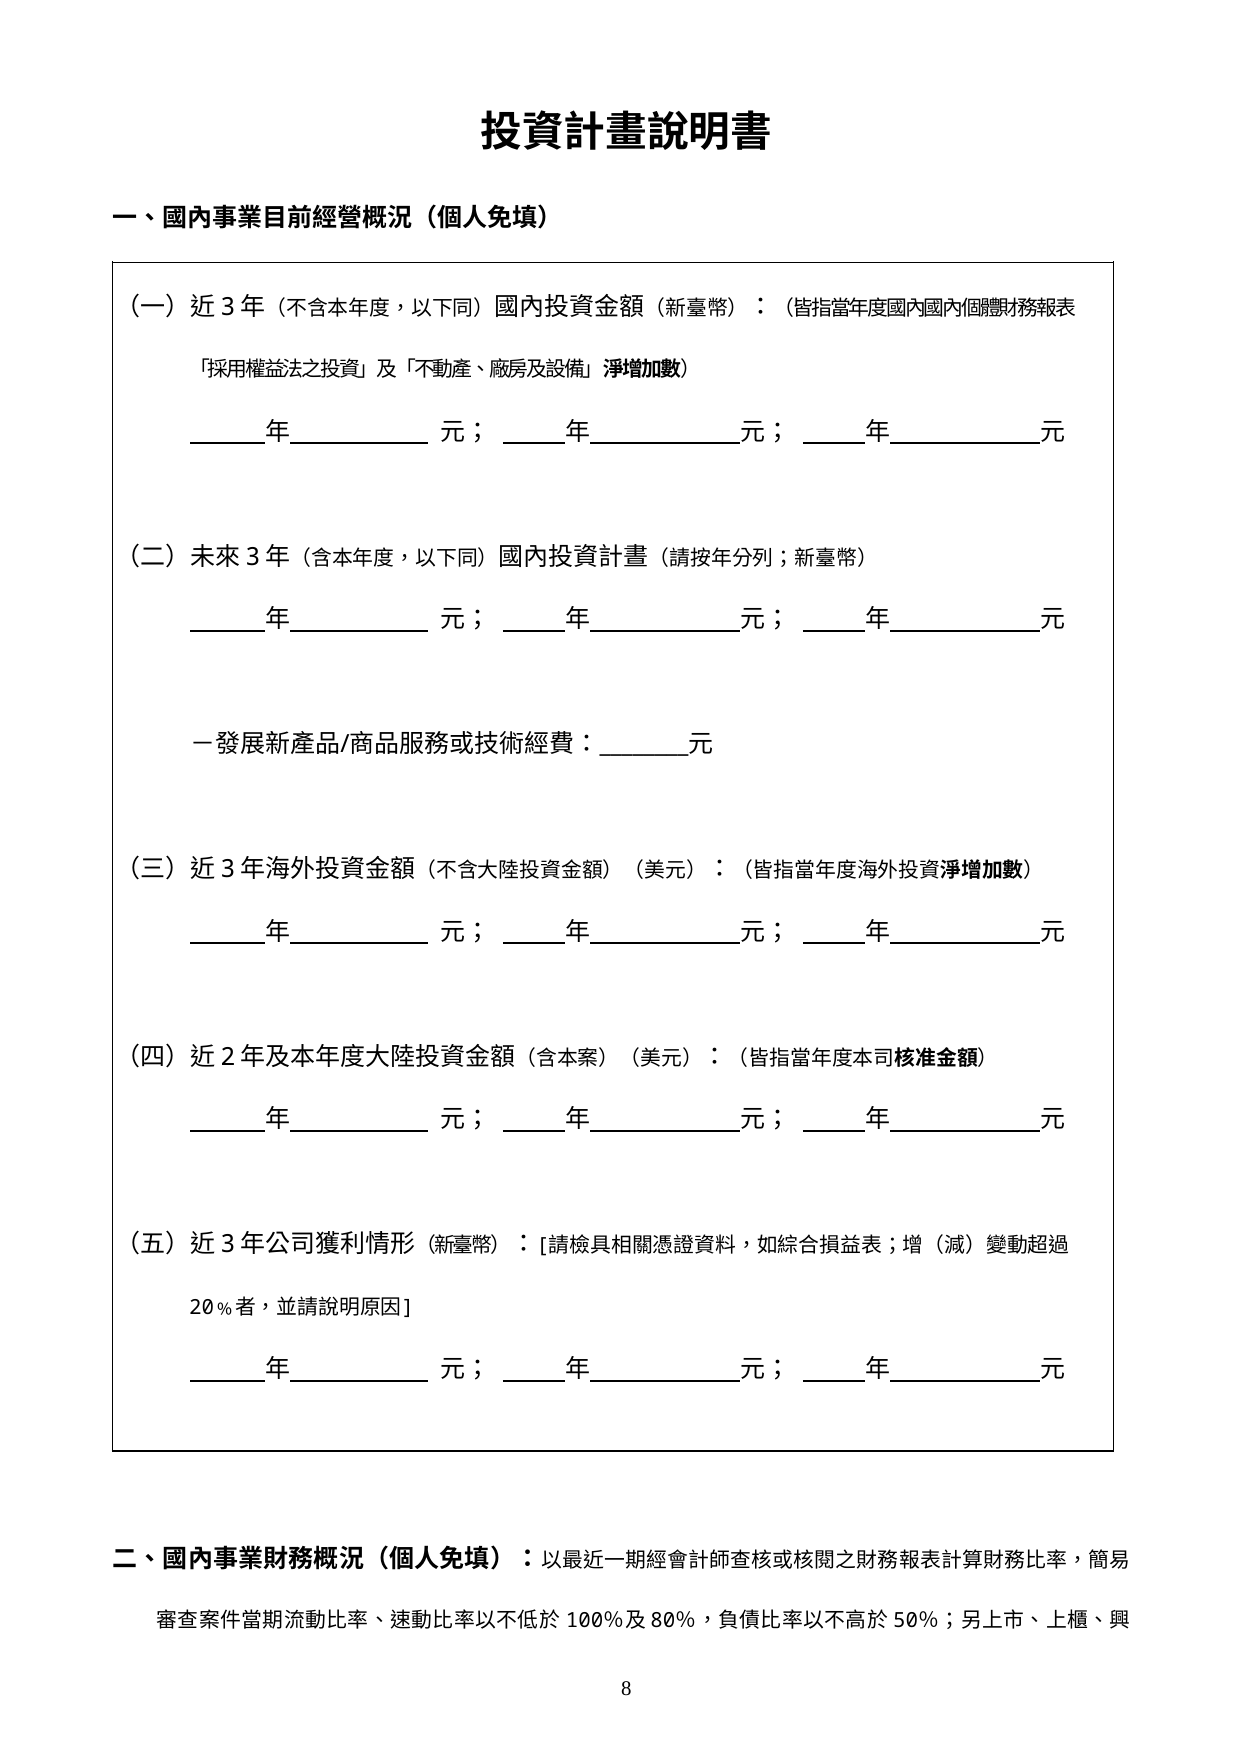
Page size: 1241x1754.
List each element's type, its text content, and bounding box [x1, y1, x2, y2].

text 投資計畫說明書 [112, 86, 1140, 149]
text 一、國內事業目前經營概況（個人免填） [112, 174, 1140, 236]
table_header （一）近3年（不含本年度，以下同）國內投資金額（新臺幣）：（皆指當年度國內國內個體財務報表「採用權益法之投資」及「不動產、廠房及設備」淨增加數） 年 元； 年 元； 年 元 （二）未來3年（含本年度，以下同）國內投資計晝（請按年分列；新臺幣） 年 元； 年 元； 年 元 －發展新產品/商品服務或技術經費：________元 （三）近3年海外投資金額（不含大陸投資金額）（美元）：（皆指當年度海外投資淨增加數） 年 元； 年 元； 年 元 （四）近2年及本年度大陸投資金額（含本案）（美元）：（皆指當年度本司核准金額） 年 元； 年 元； 年 元 （五）近3年公司獲利情形（新臺幣）：[請檢具相關憑證資料，如綜合損益表；增（減）變動超過20﹪者，並請說明原因] 年 元； 年 元； 年 元 [113, 263, 1113, 1450]
text 二、國內事業財務概況（個人免填）：以最近一期經會計師查核或核閱之財務報表計算財務比率，簡易審查案件當期流動比率、速動比率以不低於100％及80％，負債比率以不高於50％；另上市、上櫃、興 [112, 1514, 1131, 1639]
